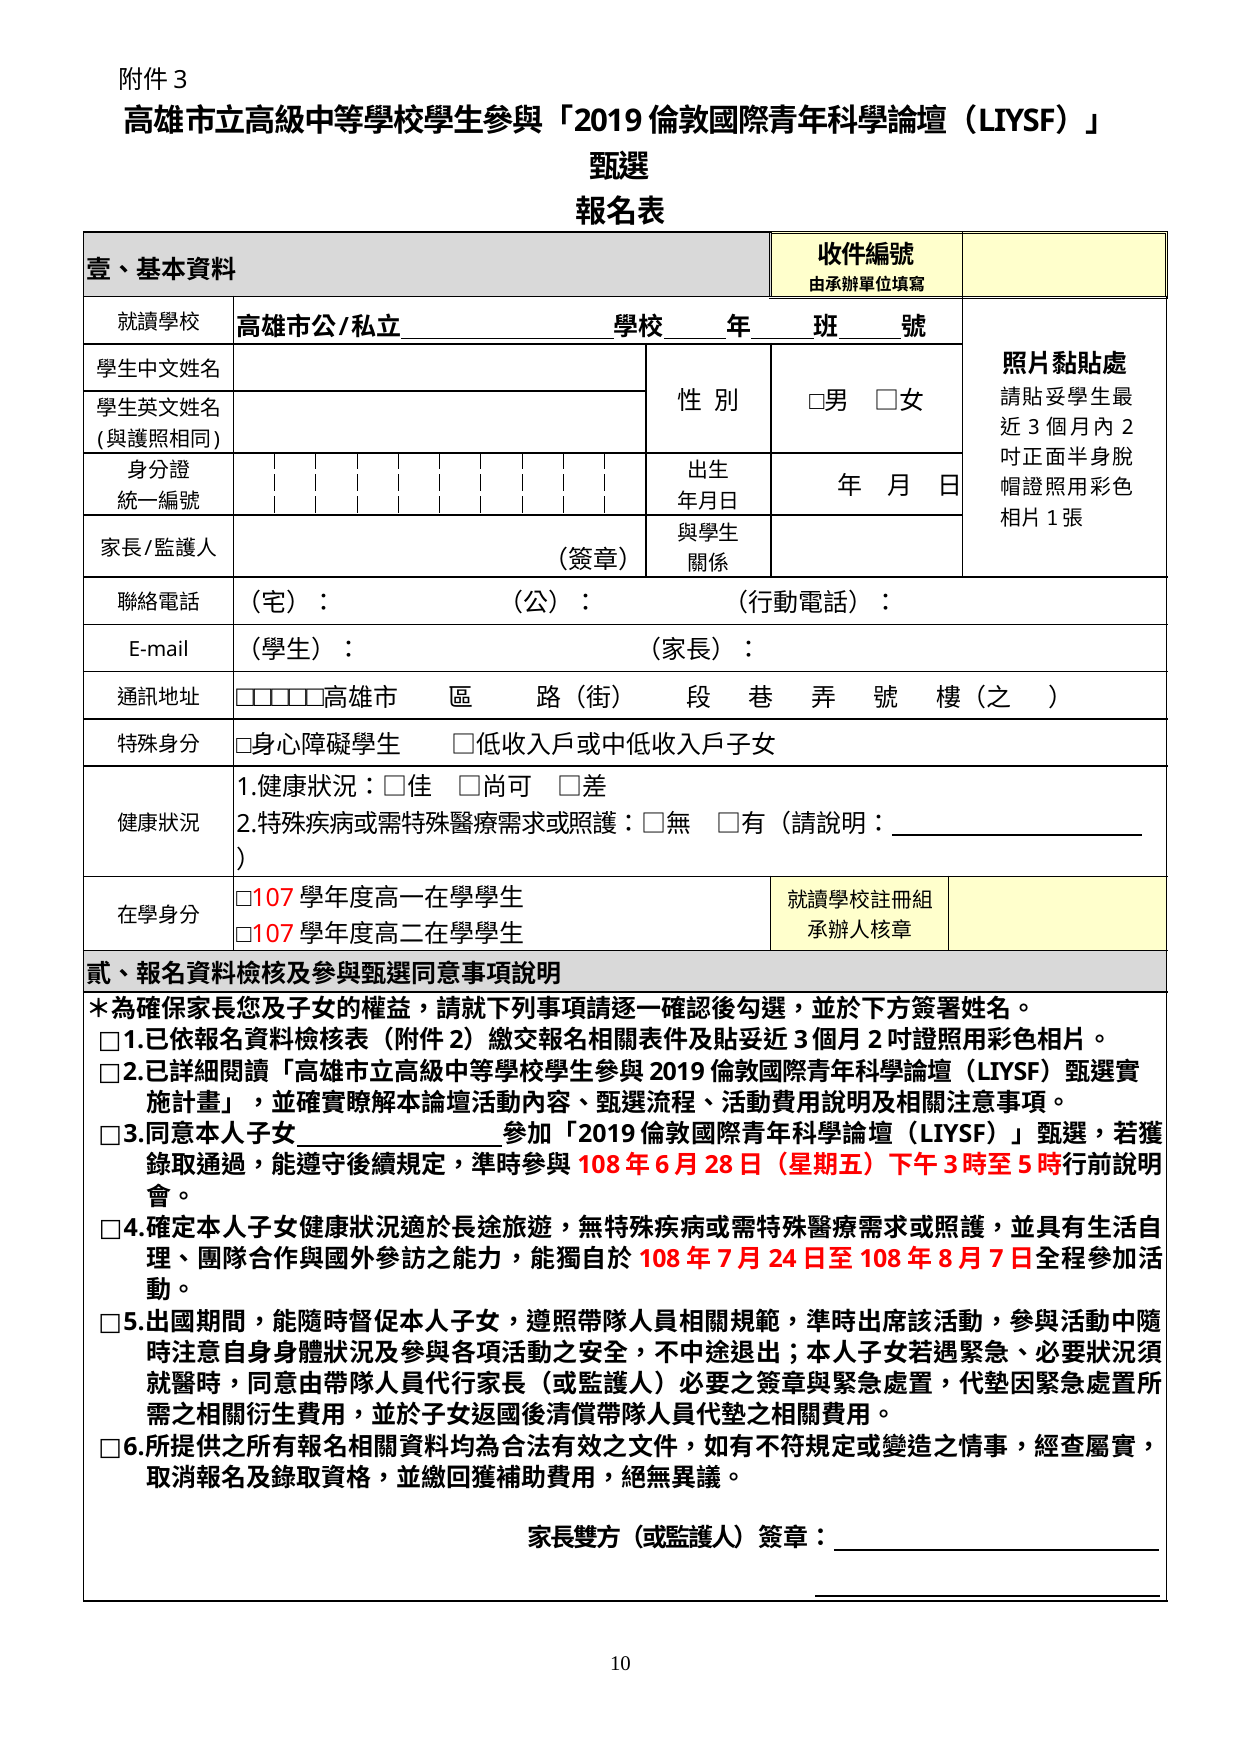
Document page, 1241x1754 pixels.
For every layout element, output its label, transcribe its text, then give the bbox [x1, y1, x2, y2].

table_cell 貳、報名資料檢核及參與甄選同意事項說明 [84, 951, 1166, 991]
table_cell 1.健康狀況：□佳 □尚可 □差 2.特殊疾病或需特殊醫療需求或照護：□無 □有（請說明： ） [234, 767, 1166, 876]
table_cell 特殊身分 [84, 720, 233, 765]
table_cell [563, 454, 604, 514]
table_cell 就讀學校註冊組 承辦人核章 [771, 877, 948, 950]
table_cell （宅）： （公）： （行動電話）： [234, 578, 1166, 623]
table_cell [772, 516, 962, 576]
table_cell 聯絡電話 [84, 578, 233, 623]
table_header [963, 234, 1165, 296]
table_cell □107學年度高一在學學生 □107學年度高二在學學生 [234, 877, 770, 950]
table_cell [605, 454, 645, 514]
table_cell [440, 454, 481, 514]
table_cell [234, 345, 645, 390]
table_cell [398, 454, 439, 514]
table_cell 出生 年月日 [647, 454, 770, 514]
table_cell 學生中文姓名 [84, 345, 233, 390]
table_cell [357, 454, 398, 514]
table_cell （簽章） [234, 516, 645, 576]
text 附件3 [118, 59, 1122, 95]
text 高雄市立高級中等學校學生參與「2019倫敦國際青年科學論壇（LIYSF）」甄選 [118, 95, 1122, 186]
text 報名表 [118, 186, 1122, 231]
table_cell E-mail [84, 625, 233, 671]
table_cell 性 別 [647, 345, 770, 452]
table_cell [481, 454, 522, 514]
table_cell 照片黏貼處 請貼妥學生最近3個月內2吋正面半身脫帽證照用彩色相片1張 [963, 299, 1166, 576]
table_cell （學生）： （家長）： [234, 625, 1166, 671]
table_cell 與學生 關係 [647, 516, 770, 576]
table_cell [275, 454, 316, 514]
table_cell 身分證 統一編號 [84, 454, 233, 514]
table_cell [522, 454, 563, 514]
table_cell 通訊地址 [84, 672, 233, 718]
table_cell [316, 454, 357, 514]
table_cell [949, 877, 1166, 950]
table_cell [234, 454, 274, 514]
table_cell □□□□□高雄市 區 路（街） 段 巷 弄 號 樓（之 ） [234, 672, 1166, 718]
table_cell 健康狀況 [84, 767, 233, 876]
table_cell 高雄市公/私立 學校 年 班 號 [234, 297, 962, 343]
table_cell 就讀學校 [84, 297, 233, 343]
table_header 壹、基本資料 [84, 233, 769, 296]
table_cell [234, 392, 645, 452]
table_header 收件編號 由承辦單位填寫 [772, 234, 962, 296]
table_cell 家長/監護人 [84, 516, 233, 576]
table_cell 年 月 日 [772, 454, 962, 514]
table_cell 學生英文姓名 (與護照相同) [84, 392, 233, 452]
table_cell □身心障礙學生 □低收入戶或中低收入戶子女 [234, 720, 1166, 765]
table_cell 在學身分 [84, 877, 233, 950]
table_cell ＊為確保家長您及子女的權益，請就下列事項請逐一確認後勾選，並於下方簽署姓名。 □1.已依報名資料檢核表（附件2）繳交報名相關表件及貼妥近3個月2吋證照用彩色相片。 □2.已詳細閱讀「高雄市立高級中等學校學生參與2019倫敦國際青年科學論壇（LIYSF）甄選實施計畫」，並確實瞭解本論壇活動內容、甄選流程、活動費用說明及相關注意事項。 □3.同意本人子女 參加「2019倫敦國際青年科學論壇（LIYSF）」甄選，若獲錄取通過，能遵守後續規定，準時參與108年6月28日（星期五）下午3時至5時行前說明會。 □4.確定本人子女健康狀況適於長途旅遊，無特殊疾病或需特殊醫療需求或照護，並具有生活自理、團隊合作與國外參訪之能力，能獨自於108年7月24日至108年8月7日全程參加活動。 □5.出國期間，能隨時督促本人子女，遵照帶隊人員相關規範，準時出席該活動，參與活動中隨時注意自身身體狀況及參與各項活動之安全，不中途退出；本人子女若遇緊急、必要狀況須就醫時，同意由帶隊人員代行家長（或監護人）必要之簽章與緊急處置，代墊因緊急處置所需之相關衍生費用，並於子女返國後清償帶隊人員代墊之相關費用。 □6.所提供之所有報名相關資料均為合法有效之文件，如有不符規定或變造之情事，經查屬實，取消報名及錄取資格，並繳回獲補助費用，絕無異議。 家長雙方（或監護人）簽章： [84, 993, 1166, 1600]
table_cell □男 □女 [772, 345, 962, 452]
